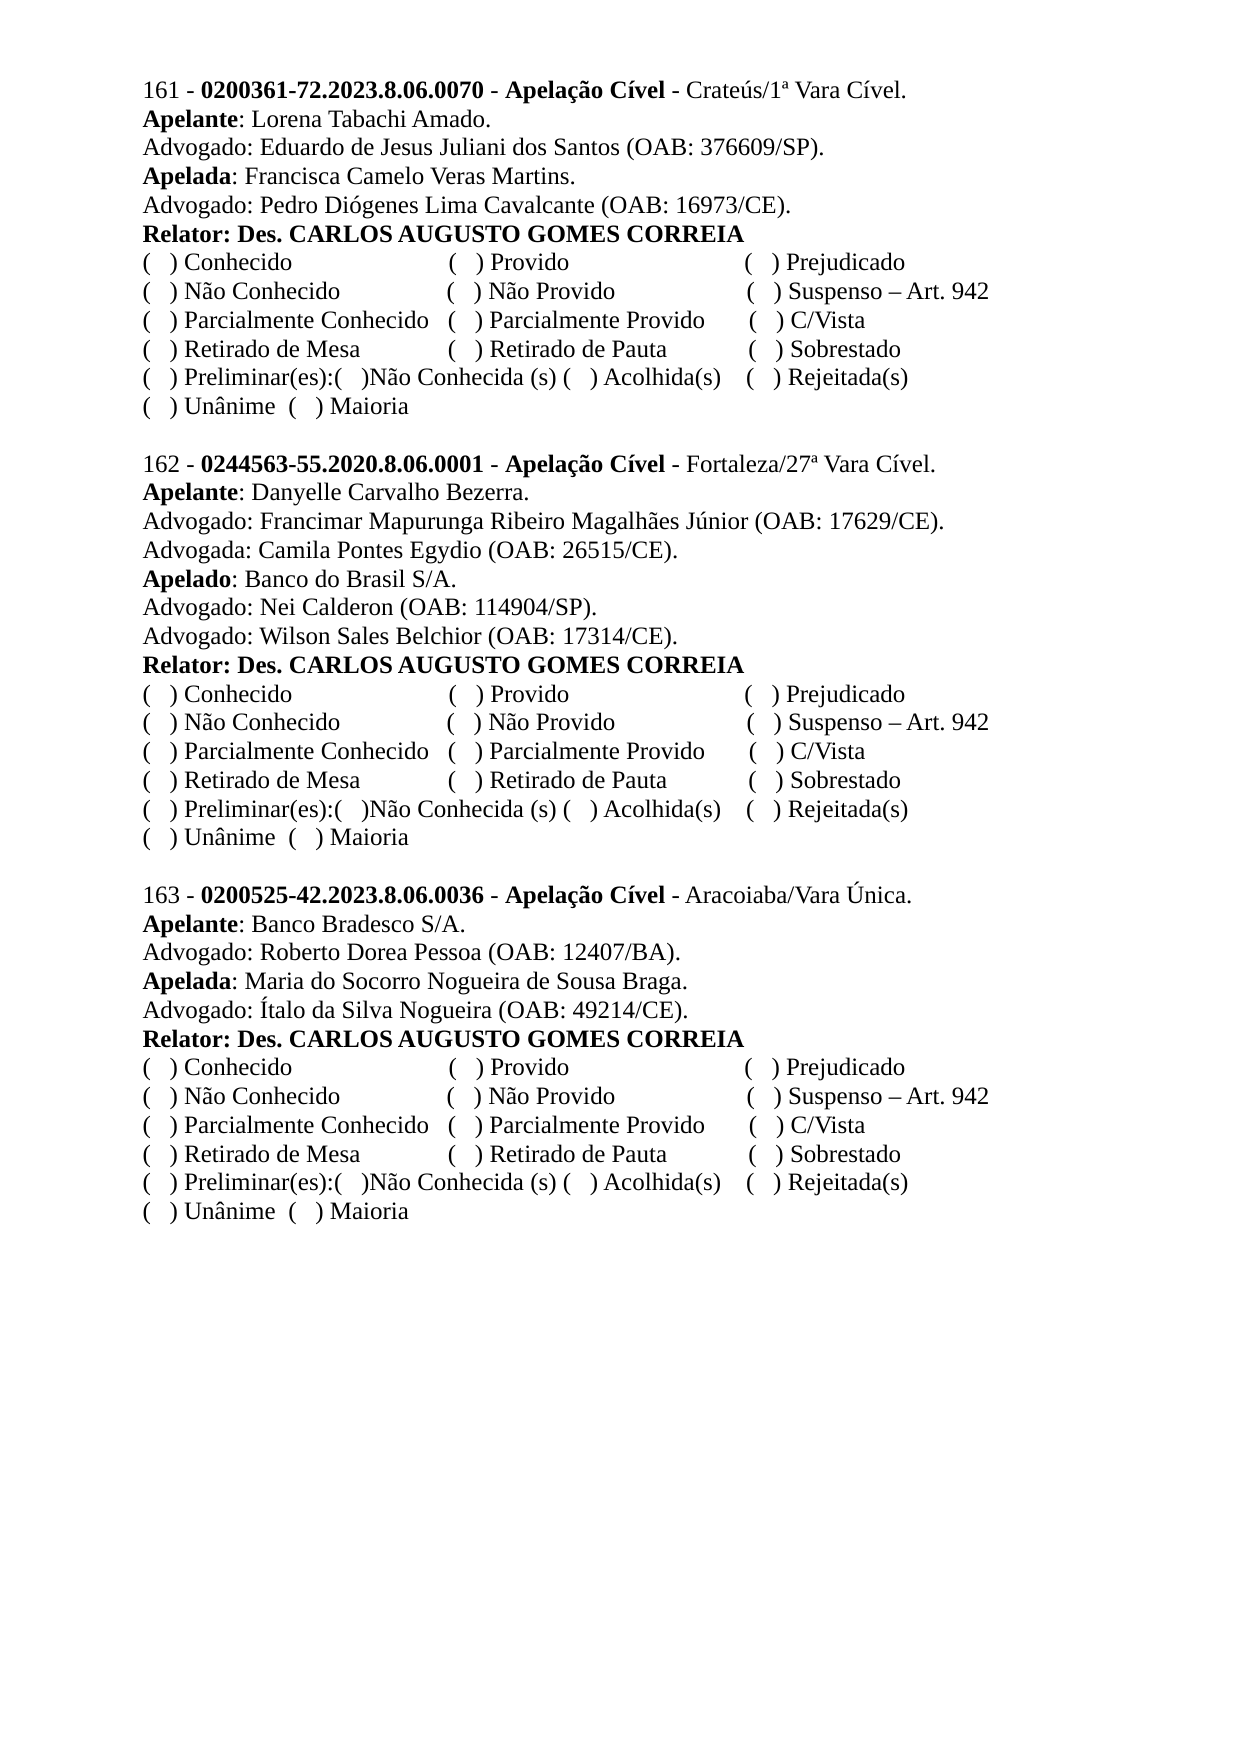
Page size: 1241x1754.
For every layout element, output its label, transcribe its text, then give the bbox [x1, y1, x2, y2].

text Advogado: Pedro Diógenes Lima Cavalcante (OAB: 16973/CE). [142, 190, 1141, 219]
text Apelante: Danyelle Carvalho Bezerra. [142, 477, 1141, 506]
text Apelante: Banco Bradesco S/A. [142, 909, 1141, 937]
text Relator: Des. CARLOS AUGUSTO GOMES CORREIA [142, 219, 1141, 247]
text Apelado: Banco do Brasil S/A. [142, 564, 1141, 592]
text ( ) Parcialmente Conhecido ( ) Parcialmente Provido ( ) C/Vista [142, 1110, 1158, 1139]
text Advogado: Wilson Sales Belchior (OAB: 17314/CE). [142, 621, 1141, 650]
text Advogada: Camila Pontes Egydio (OAB: 26515/CE). [142, 535, 1141, 564]
text ( ) Não Conhecido ( ) Não Provido ( ) Suspenso – Art. 942 [142, 1081, 1158, 1110]
text Apelante: Lorena Tabachi Amado. [142, 104, 1141, 132]
text ( ) Retirado de Mesa ( ) Retirado de Pauta ( ) Sobrestado [142, 1139, 1158, 1167]
text Advogado: Nei Calderon (OAB: 114904/SP). [142, 592, 1141, 621]
text ( ) Preliminar(es):( )Não Conhecida (s) ( ) Acolhida(s) ( ) Rejeitada(s) [142, 794, 1158, 822]
text 163 - 0200525-42.2023.8.06.0036 - Apelação Cível - Aracoiaba/Vara Única. [142, 880, 1141, 909]
text ( ) Conhecido ( ) Provido ( ) Prejudicado [142, 1052, 1141, 1081]
text ( ) Unânime ( ) Maioria [142, 822, 1158, 851]
text ( ) Não Conhecido ( ) Não Provido ( ) Suspenso – Art. 942 [142, 276, 1158, 305]
text 162 - 0244563-55.2020.8.06.0001 - Apelação Cível - Fortaleza/27ª Vara Cível. [142, 449, 1141, 477]
text Relator: Des. CARLOS AUGUSTO GOMES CORREIA [142, 650, 1141, 679]
text Advogado: Roberto Dorea Pessoa (OAB: 12407/BA). [142, 937, 1141, 966]
text ( ) Preliminar(es):( )Não Conhecida (s) ( ) Acolhida(s) ( ) Rejeitada(s) [142, 1167, 1158, 1196]
text ( ) Unânime ( ) Maioria [142, 391, 1158, 420]
text Apelada: Maria do Socorro Nogueira de Sousa Braga. [142, 966, 1141, 995]
text Advogado: Francimar Mapurunga Ribeiro Magalhães Júnior (OAB: 17629/CE). [142, 506, 1141, 535]
text ( ) Não Conhecido ( ) Não Provido ( ) Suspenso – Art. 942 [142, 707, 1158, 736]
text ( ) Conhecido ( ) Provido ( ) Prejudicado [142, 679, 1141, 707]
text ( ) Parcialmente Conhecido ( ) Parcialmente Provido ( ) C/Vista [142, 305, 1158, 334]
text Advogado: Ítalo da Silva Nogueira (OAB: 49214/CE). [142, 995, 1141, 1024]
text Advogado: Eduardo de Jesus Juliani dos Santos (OAB: 376609/SP). [142, 132, 1141, 161]
text ( ) Preliminar(es):( )Não Conhecida (s) ( ) Acolhida(s) ( ) Rejeitada(s) [142, 362, 1158, 391]
text ( ) Retirado de Mesa ( ) Retirado de Pauta ( ) Sobrestado [142, 334, 1158, 362]
text Relator: Des. CARLOS AUGUSTO GOMES CORREIA [142, 1024, 1141, 1052]
text ( ) Retirado de Mesa ( ) Retirado de Pauta ( ) Sobrestado [142, 765, 1158, 794]
text ( ) Parcialmente Conhecido ( ) Parcialmente Provido ( ) C/Vista [142, 736, 1158, 765]
text ( ) Unânime ( ) Maioria [142, 1196, 1158, 1225]
text 161 - 0200361-72.2023.8.06.0070 - Apelação Cível - Crateús/1ª Vara Cível. [142, 75, 1141, 104]
text Apelada: Francisca Camelo Veras Martins. [142, 161, 1141, 190]
text ( ) Conhecido ( ) Provido ( ) Prejudicado [142, 247, 1141, 276]
